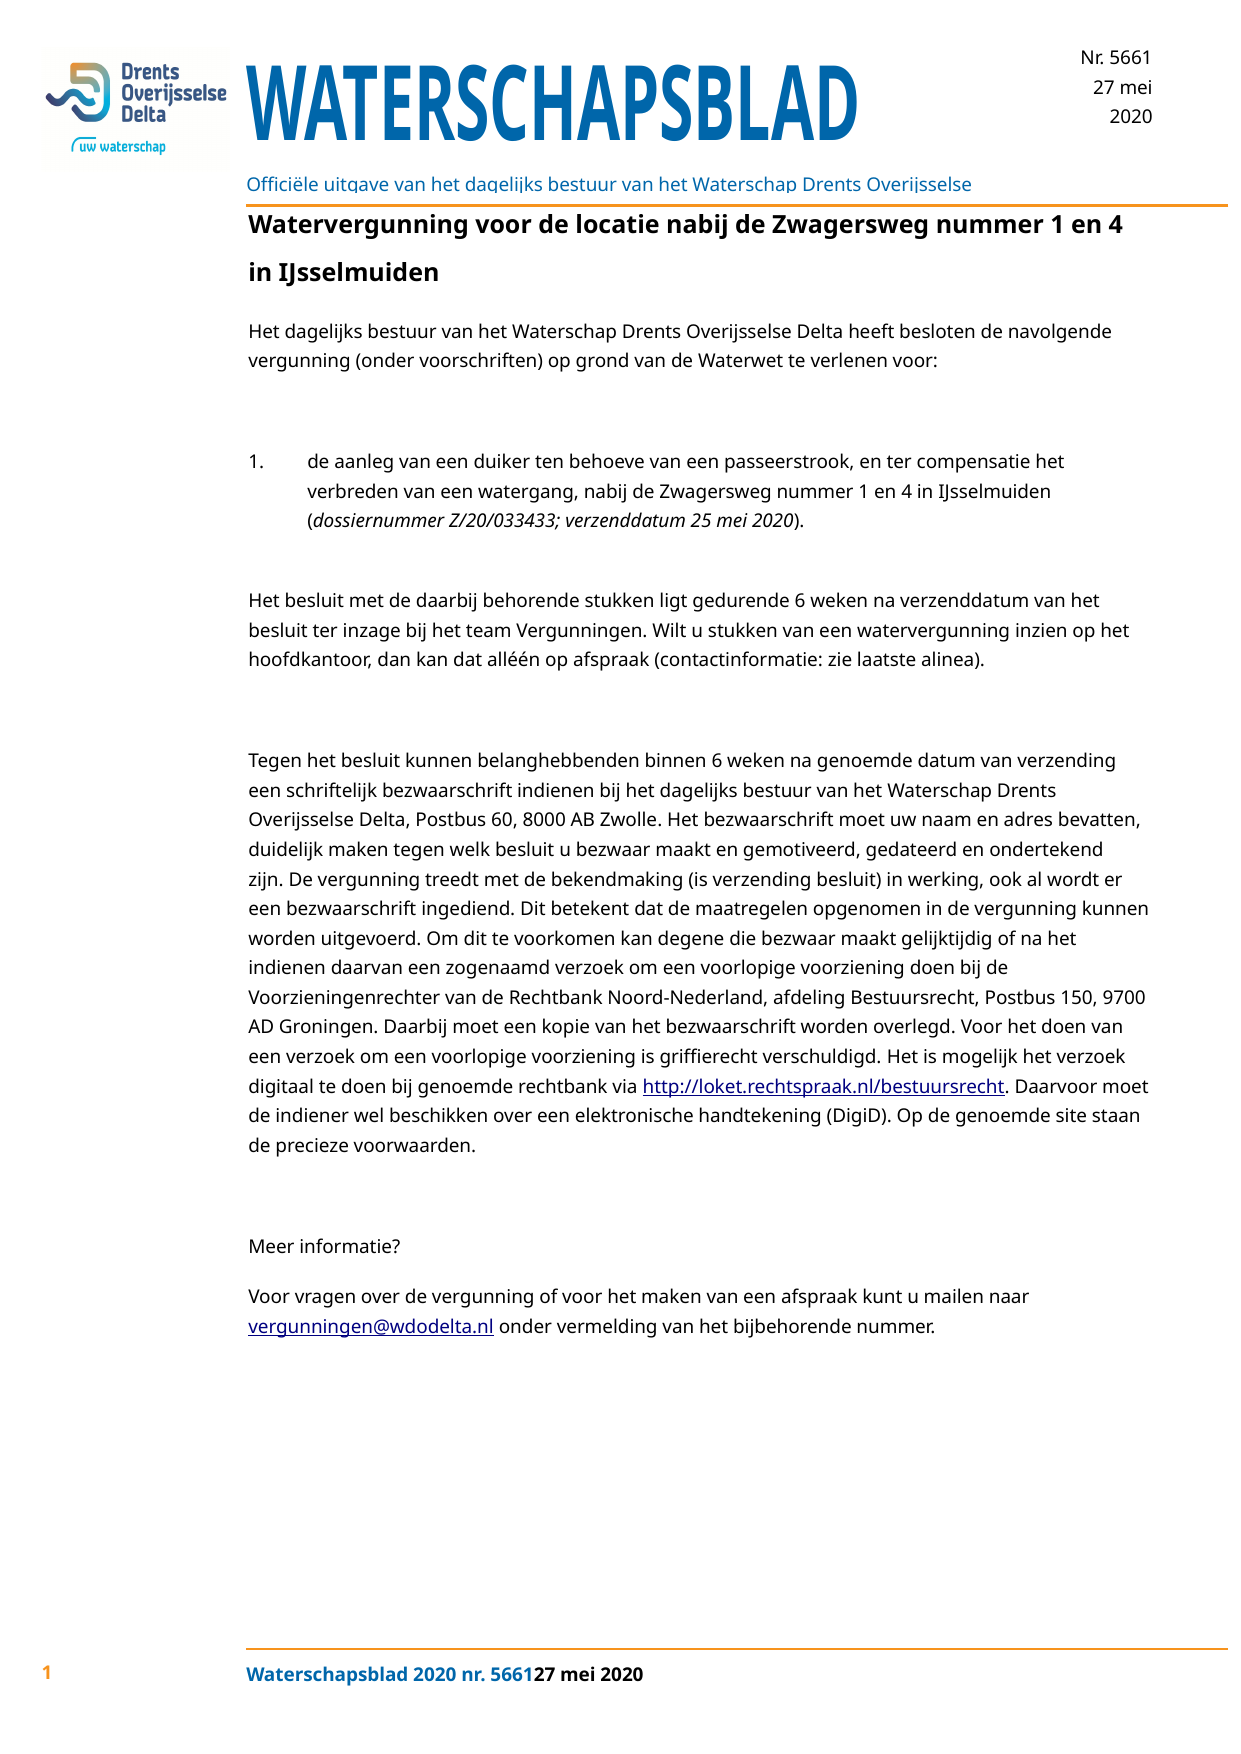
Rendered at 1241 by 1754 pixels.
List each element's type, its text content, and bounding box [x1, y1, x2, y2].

text Tegen het besluit kunnen belanghebbenden binnen 6 weken na genoemde datum van verzending een schriftelijk bezwaarschrift indienen bij het dagelijks bestuur van het Waterschap Drents Overijsselse Delta, Postbus 60, 8000 AB Zwolle. Het bezwaarschrift moet uw naam en adres bevatten, duidelijk maken tegen welk besluit u bezwaar maakt en gemotiveerd, gedateerd en ondertekend zijn. De vergunning treedt met de bekendmaking (is verzending besluit) in werking, ook al wordt er een bezwaarschrift ingediend. Dit betekent dat de maatregelen opgenomen in de vergunning kunnen worden uitgevoerd. Om dit te voorkomen kan degene die bezwaar maakt gelijktijdig of na het indienen daarvan een zogenaamd verzoek om een voorlopige voorziening doen bij de Voorzieningenrechter van de Rechtbank Noord-Nederland, afdeling Bestuursrecht, Postbus 150, 9700 AD Groningen. Daarbij moet een kopie van het bezwaarschrift worden overlegd. Voor het doen van een verzoek om een voorlopige voorziening is griffierecht verschuldigd. Het is mogelijk het verzoek digitaal te doen bij genoemde rechtbank via http://loket.rechtspraak.nl/bestuursrecht. Daarvoor moet de indiener wel beschikken over een elektronische handtekening (DigiD). Op de genoemde site staan de precieze voorwaarden. [248, 747, 1152, 1158]
text Meer informatie? [248, 1233, 1152, 1259]
picture [41, 47, 231, 172]
text Watervergunning voor de locatie nabij de Zwagersweg nummer 1 en 4 in IJsselmuiden [248, 207, 1152, 288]
text Voor vragen over de vergunning of voor het maken van een afspraak kunt u mailen naar vergunningen@wdodelta.nl onder vermelding van het bijbehorende nummer. [248, 1283, 1152, 1339]
text Het dagelijks bestuur van het Waterschap Drents Overijsselse Delta heeft besloten de navolgende vergunning (onder voorschriften) op grond van de Waterwet te verlenen voor: [248, 318, 1152, 373]
list de aanleg van een duiker ten behoeve van een passeerstrook, en ter compensatie het verbreden van een watergang, nabij de Zwagersweg nummer 1 en 4 in IJsselmuiden (dossiernummer Z/20/033433; verzenddatum 25 mei 2020). [248, 448, 1152, 533]
text Het besluit met de daarbij behorende stukken ligt gedurende 6 weken na verzenddatum van het besluit ter inzage bij het team Vergunningen. Wilt u stukken van een watervergunning inzien op het hoofdkantoor, dan kan dat alléén op afspraak (contactinformatie: zie laatste alinea). [248, 587, 1152, 672]
